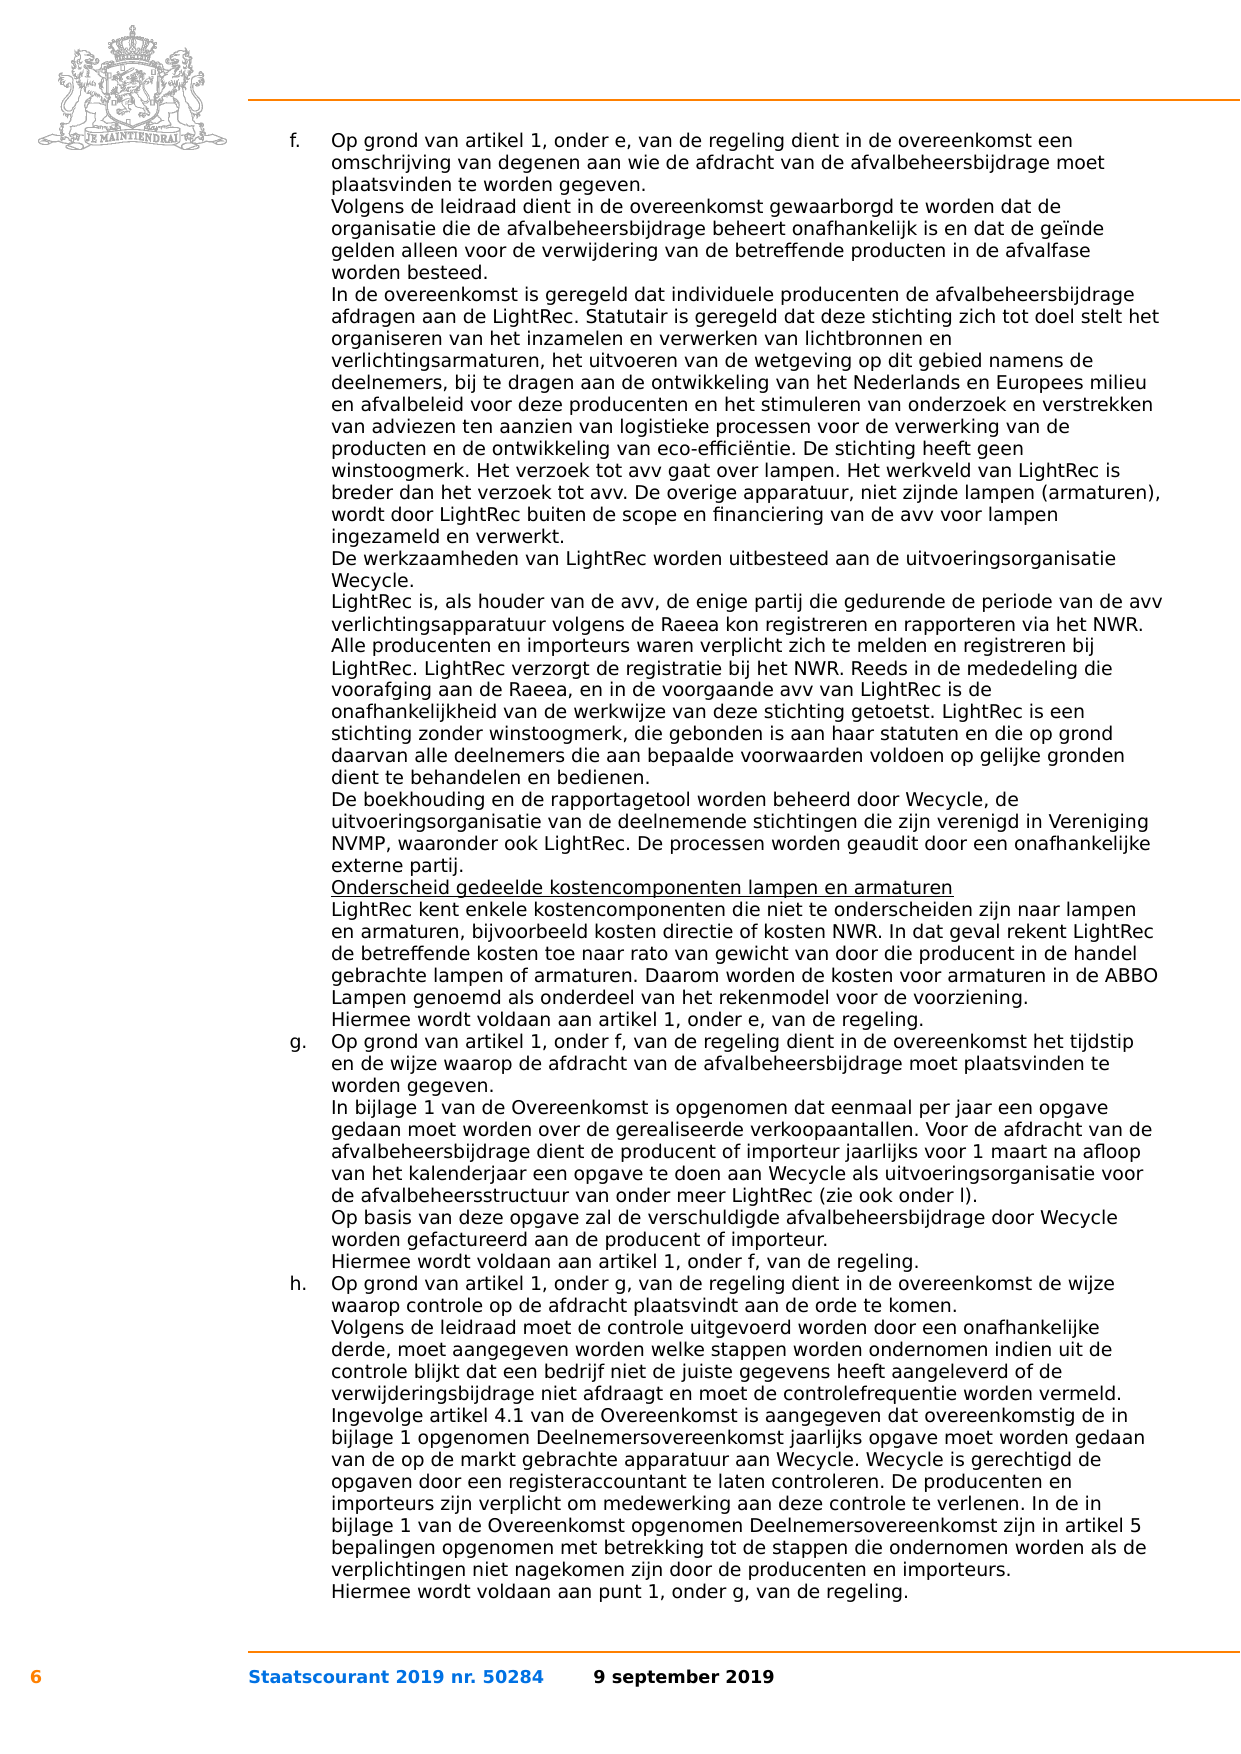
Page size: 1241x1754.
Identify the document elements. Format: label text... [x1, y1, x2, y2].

text Volgens de leidraad dient in de overeenkomst gewaarborgd te worden dat de organisatie die de afvalbeheersbijdrage beheert onafhankelijk is en dat de geïnde gelden alleen voor de verwijdering van de betreffende producten in de afvalfase worden besteed. [331, 196, 1163, 284]
text LightRec kent enkele kostencomponenten die niet te onderscheiden zijn naar lampen en armaturen, bijvoorbeeld kosten directie of kosten NWR. In dat geval rekent LightRec de betreffende kosten toe naar rato van gewicht van door die producent in de handel gebrachte lampen of armaturen. Daarom worden de kosten voor armaturen in de ABBO Lampen genoemd als onderdeel van het rekenmodel voor de voorziening. [331, 899, 1163, 1009]
text LightRec is, als houder van de avv, de enige partij die gedurende de periode van de avv verlichtingsapparatuur volgens de Raeea kon registreren en rapporteren via het NWR. Alle producenten en importeurs waren verplicht zich te melden en registreren bij LightRec. LightRec verzorgt de registratie bij het NWR. Reeds in de mededeling die voorafging aan de Raeea, en in de voorgaande avv van LightRec is de onafhankelijkheid van de werkwijze van deze stichting getoetst. LightRec is een stichting zonder winstoogmerk, die gebonden is aan haar statuten en die op grond daarvan alle deelnemers die aan bepaalde voorwaarden voldoen op gelijke gronden dient te behandelen en bedienen. [331, 591, 1163, 789]
text In de overeenkomst is geregeld dat individuele producenten de afvalbeheersbijdrage afdragen aan de LightRec. Statutair is geregeld dat deze stichting zich tot doel stelt het organiseren van het inzamelen en verwerken van lichtbronnen en verlichtingsarmaturen, het uitvoeren van de wetgeving op dit gebied namens de deelnemers, bij te dragen aan de ontwikkeling van het Nederlands en Europees milieu en afvalbeleid voor deze producenten en het stimuleren van onderzoek en verstrekken van adviezen ten aanzien van logistieke processen voor de verwerking van de producten en de ontwikkeling van eco-efficiëntie. De stichting heeft geen winstoogmerk. Het verzoek tot avv gaat over lampen. Het werkveld van LightRec is breder dan het verzoek tot avv. De overige apparatuur, niet zijnde lampen (armaturen), wordt door LightRec buiten de scope en financiering van de avv voor lampen ingezameld en verwerkt. [331, 284, 1163, 547]
text Ingevolge artikel 4.1 van de Overeenkomst is aangegeven dat overeenkomstig de in bijlage 1 opgenomen Deelnemersovereenkomst jaarlijks opgave moet worden gedaan van de op de markt gebrachte apparatuur aan Wecycle. Wecycle is gerechtigd de opgaven door een registeraccountant te laten controleren. De producenten en importeurs zijn verplicht om medewerking aan deze controle te verlenen. In de in bijlage 1 van de Overeenkomst opgenomen Deelnemersovereenkomst zijn in artikel 5 bepalingen opgenomen met betrekking tot de stappen die ondernomen worden als de verplichtingen niet nagekomen zijn door de producenten en importeurs. [331, 1405, 1163, 1581]
text In bijlage 1 van de Overeenkomst is opgenomen dat eenmaal per jaar een opgave gedaan moet worden over de gerealiseerde verkoopaantallen. Voor de afdracht van de afvalbeheersbijdrage dient de producent of importeur jaarlijks voor 1 maart na afloop van het kalenderjaar een opgave te doen aan Wecycle als uitvoeringsorganisatie voor de afvalbeheersstructuur van onder meer LightRec (zie ook onder l). [331, 1097, 1163, 1207]
text De werkzaamheden van LightRec worden uitbesteed aan de uitvoeringsorganisatie Wecycle. [331, 547, 1163, 591]
text Hiermee wordt voldaan aan artikel 1, onder e, van de regeling. [331, 1009, 1163, 1031]
text f. Op grond van artikel 1, onder e, van de regeling dient in de overeenkomst een omschrijving van degenen aan wie de afdracht van de afvalbeheersbijdrage moet plaatsvinden te worden gegeven. [289, 130, 1163, 196]
text h. Op grond van artikel 1, onder g, van de regeling dient in de overeenkomst de wijze waarop controle op de afdracht plaatsvindt aan de orde te komen. [289, 1273, 1163, 1317]
text De boekhouding en de rapportagetool worden beheerd door Wecycle, de uitvoeringsorganisatie van de deelnemende stichtingen die zijn verenigd in Vereniging NVMP, waaronder ook LightRec. De processen worden geaudit door een onafhankelijke externe partij. [331, 789, 1163, 877]
text Onderscheid gedeelde kostencomponenten lampen en armaturen [331, 877, 1163, 899]
text g. Op grond van artikel 1, onder f, van de regeling dient in de overeenkomst het tijdstip en de wijze waarop de afdracht van de afvalbeheersbijdrage moet plaatsvinden te worden gegeven. [289, 1031, 1163, 1097]
text Hiermee wordt voldaan aan artikel 1, onder f, van de regeling. [331, 1251, 1163, 1273]
picture [38, 25, 227, 150]
text Hiermee wordt voldaan aan punt 1, onder g, van de regeling. [331, 1581, 1163, 1602]
text Volgens de leidraad moet de controle uitgevoerd worden door een onafhankelijke derde, moet aangegeven worden welke stappen worden ondernomen indien uit de controle blijkt dat een bedrijf niet de juiste gegevens heeft aangeleverd of de verwijderingsbijdrage niet afdraagt en moet de controlefrequentie worden vermeld. [331, 1317, 1163, 1405]
text Op basis van deze opgave zal de verschuldigde afvalbeheersbijdrage door Wecycle worden gefactureerd aan de producent of importeur. [331, 1207, 1163, 1251]
